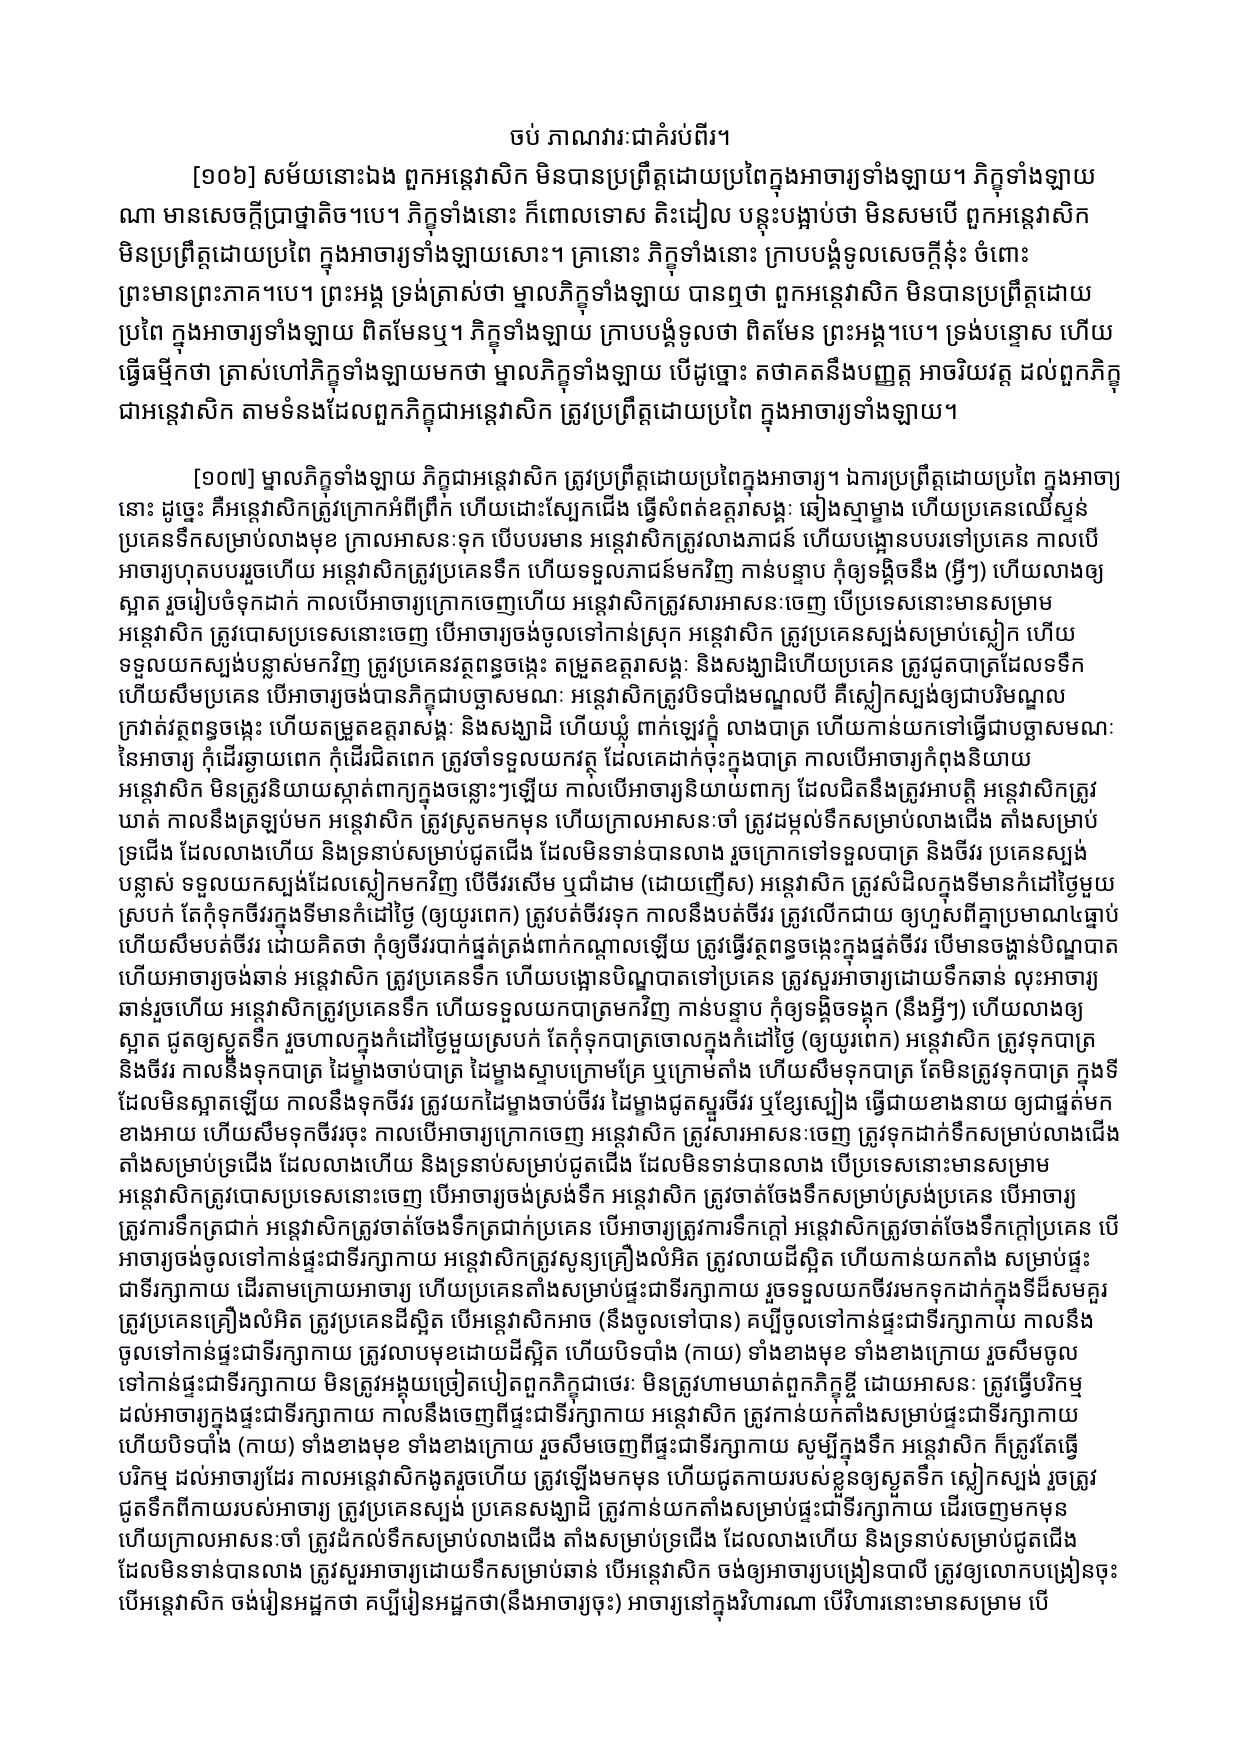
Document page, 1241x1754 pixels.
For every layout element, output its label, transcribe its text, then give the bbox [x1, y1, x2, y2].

text [១០៦] សម័យនោះឯង ពួកអន្តេវាសិក មិនបានប្រព្រឹត្ត​ដោយប្រពៃក្នុងអាចារ្យ​ទាំងឡាយ។ ភិក្ខុទាំងឡាយណា មានសេចក្តីប្រាថ្នាតិច។បេ។ ភិក្ខុទាំងនោះ ក៏ពោលទោស តិះដៀល បន្តុះ​បង្អាប់ថា មិនសមបើ ពួកអន្តេវាសិក មិនប្រព្រឹត្តដោយប្រពៃ ក្នុងអាចារ្យទាំង​ឡាយសោះ។ គ្រានោះ ភិក្ខុទាំងនោះ ក្រាបបង្គំទូលសេចក្តីនុ៎ះ ចំពោះព្រះមានព្រះភាគ។បេ។ ព្រះអង្គ ទ្រង់​ត្រាស់ថា ម្នាលភិក្ខុទាំងឡាយ បានឮថា ពួកអន្តេវាសិក មិនបានប្រព្រឹត្តដោយប្រពៃ ក្នុងអាចារ្យទាំង​ឡាយ ពិតមែនឬ។ ភិក្ខុទាំងឡាយ ក្រាបបង្គំទូលថា ពិតមែន ព្រះអង្គ។បេ។ ទ្រង់បន្ទោស ហើយធ្វើធម្មីកថា ត្រាស់ហៅភិក្ខុទាំងឡាយមកថា ម្នាលភិក្ខុទាំងឡាយ បើដូច្នោះ តថាគតនឹងបញ្ញត្ត​ អាចរិយវត្ត ដល់ពួកភិក្ខុជាអន្តេវាសិក តាមទំនងដែលពួក​ភិក្ខុជាអន្តេវាសិក ត្រូវ​ប្រព្រឹត្ត​ដោយប្រពៃ ក្នុងអាចារ្យទាំងឡាយ។ [118, 157, 1122, 426]
text ចប់ ភាណវារៈជាគំរប់ពីរ។ [118, 118, 1122, 152]
text [១០៧] ម្នាលភិក្ខុទាំងឡាយ ភិក្ខុជាអន្តេវាសិក ត្រូវប្រព្រឹត្តដោយប្រពៃក្នុងអាចារ្យ។ ឯការប្រព្រឹត្តដោយប្រពៃ ក្នុងអាចា្យនោះ ដូច្នេះ គឺអន្តេវាសិកត្រូវក្រោកអំពីព្រឹក ហើយ​ដោះ​ស្បែក​ជើង ធ្វើសំពត់ឧត្តរាសង្គៈ ឆៀងស្មាម្ខាង ហើយប្រគេនឈើស្ទន់ ប្រគេន​ទឹក​សម្រាប់​លាងមុខ ក្រាលអាសនៈទុក បើបបរមាន អន្តេវាសិកត្រូវលាងភាជន៍ ហើយបង្អោន​បបរ​ទៅ​ប្រគេន​ កាលបើអាចារ្យហុតបបររួចហើយ អន្តេវាសិកត្រូវប្រគេនទឹក ហើយទទួលភាជន៍មក​វិញ កាន់បន្ទាប កុំឲ្យទង្គិចនឹង (អ្វីៗ) ហើយលាងឲ្យស្អាត រួចរៀបចំទុកដាក់ កាលបើ​អាចារ្យ​ក្រោក​ចេញ​ហើយ អន្តេវាសិកត្រូវសារអាសនៈចេញ បើប្រទេសនោះមានសម្រាម អន្តេវាសិក ត្រូវ​បោស​ប្រទេស​នោះចេញ បើអាចារ្យចង់ចូលទៅកាន់ស្រុក អន្តេវាសិក ត្រូវប្រគេនស្បង់សម្រាប់ស្លៀក ហើយទទួលយកស្បង់បន្លាស់មកវិញ ត្រូវប្រគេនវត្ថពន្ធចង្កេះ តម្រួតឧត្តរាសង្គៈ និង​សង្ឃាដិ​ហើយប្រគេន ត្រូវជូតបាត្រដែលទទឹក ហើយសឹមប្រគេន បើអាចារ្យ​ចង់បាន​ភិក្ខុ​ជាបច្ឆាសមណៈ អន្តេវាសិកត្រូវបិទបាំងមណ្ឌលបី គឺស្លៀកស្បង់ឲ្យជាបរិមណ្ឌល ក្រវាត់វត្ថពន្ធចង្កេះ ហើយតម្រួតឧត្តរាសង្គៈ និងសង្ឃាដិ ហើយឃ្លុំ ពាក់ឡេវក្ឌុំ លាងបាត្រ ហើយកាន់យក​ទៅធ្វើ​ជាបច្ឆាសមណៈ នៃអាចារ្យ កុំដើរឆ្ងាយពេក កុំដើរជិតពេក ត្រូវចាំទទួល​យកវត្ថុ ដែល​គេដាក់​ចុះក្នុងបាត្រ កាលបើអាចារ្យកំពុងនិយាយ អន្តេវាសិក មិនត្រូវនិយាយស្កាត់ពាក្យក្នុងចន្លោះៗ​ឡើយ កាលបើអាចារ្យនិយាយពាក្យ ដែលជិតនឹងត្រូវអាបត្តិ អន្តេវាសិកត្រូវឃាត់ កាលនឹង​ត្រឡប់​មក អន្តេវាសិក ត្រូវស្រូតមកមុន ហើយក្រាលអាសនៈចាំ ត្រូវដម្កល់ទឹកសម្រាប់លាងជើង តាំងសម្រាប់ទ្រជើង ដែលលាងហើយ និងទ្រនាប់សម្រាប់ជូតជើង ដែលមិនទាន់បានលាង រួច​ក្រោកទៅទទួលបាត្រ និងចីវរ ប្រគេនស្បង់បន្លាស់ ទទួលយកស្បង់ដែលស្លៀកមកវិញ បើ​ចីវរ​សើម ឬជាំដាម (ដោយញើស) អន្តេវាសិក ត្រូវសំដិលក្នុងទីមានកំដៅថ្ងៃមួយស្របក់ តែ​កុំទុក​ចីវរក្នុងទីមានកំដៅថ្ងៃ (ឲ្យយូរពេក) ត្រូវបត់ចីវរទុក កាលនឹងបត់ចីវរ ត្រូវលើកជាយ ឲ្យហួស​ពីគ្នា​ប្រមាណ៤ធ្នាប់ ហើយសឹមបត់ចីវរ ដោយគិតថា កុំឲ្យចីវរបាក់ផ្នត់ត្រង់ពាក់កណ្តាលឡើយ ត្រូវធ្វើវត្ថពន្ធចង្កេះក្នុងផ្នត់ចីវរ បើមានចង្ហាន់បិណ្ឌបាត ហើយអាចារ្យចង់ឆាន់ អន្តេវាសិក ត្រូវ​ប្រគេន​ទឹក ហើយបង្អោនបិណ្ឌបាតទៅប្រគេន ត្រូវសួរអាចារ្យដោយទឹកឆាន់ លុះអាចារ្យ​ឆាន់​រួច​ហើយ អន្តេវាសិកត្រូវប្រគេនទឹក ហើយទទួលយកបាត្រមកវិញ កាន់បន្ទាប កុំឲ្យទង្គិចទង្គុក (នឹង​អ្វីៗ) ហើយលាងឲ្យស្អាត ជូតឲ្យស្ងួតទឹក រួចហាលក្នុងកំដៅថ្ងៃមួយស្របក់ តែកុំទុកបាត្រចោល​ក្នុង​កំដៅ​ថ្ងៃ (ឲ្យយូរពេក) អន្តេវាសិក ត្រូវទុកបាត្រ និងចីវរ កាលនឹងទុកបាត្រ ដៃម្ខាង​ចាប់​បាត្រ ដៃម្ខាងស្ទាបក្រោមគ្រែ ឬក្រោមតាំង ហើយសឹមទុកបាត្រ តែមិនត្រូវ​ទុក​បាត្រ​ ក្នុង​ទី​ដែល​មិន​ស្អាតឡើយ កាលនឹងទុកចីវរ ត្រូវយកដៃម្ខាងចាប់ចីវរ ដៃម្ខាងជូតស្នួរចីវរ ឬខ្សែស្បៀង ធ្វើជាយ​ខាងនាយ ឲ្យជាផ្នត់មកខាងអាយ ហើយសឹមទុកចីវរចុះ កាលបើអាចារ្យ​ក្រោក​ចេញ​ អន្តេវាសិក ត្រូវសារអាសនៈចេញ ត្រូវទុកដាក់ទឹកសម្រាប់លាងជើង តាំងសម្រាប់ទ្រជើង ដែល​លាងហើយ និងទ្រនាប់សម្រាប់ជូតជើង ដែលមិនទាន់បានលាង បើប្រទេសនោះមានសម្រាម អន្តេវាសិកត្រូវបោសប្រទេសនោះចេញ បើអាចារ្យចង់ស្រង់ទឹក អន្តេវាសិក ត្រូវចាត់ចែង​ទឹក​សម្រាប់​ស្រង់ប្រគេន បើអាចារ្យត្រូវការទឹកត្រជាក់ អន្តេវាសិកត្រូវចាត់ចែងទឹកត្រជាក់ប្រគេន បើអាចារ្យត្រូវការទឹកក្តៅ អន្តេវាសិកត្រូវចាត់ចែងទឹកក្តៅប្រគេន បើ​អាចារ្យ​ចង់ចូល​ទៅ​កាន់​ផ្ទះ​ជាទីរក្សា​កាយ អន្តេវាសិកត្រូវសូន្យគ្រឿងលំអិត ត្រូវលាយដីស្អិត ហើយកាន់យកតាំង សម្រាប់​ផ្ទះ​ជាទីរក្សា​កាយ ដើរតាមក្រោយអាចារ្យ ហើយប្រគេនតាំងសម្រាប់ផ្ទះ​ជាទីរក្សា​កាយ រួចទទួល​យក​ចីវរមកទុកដាក់ក្នុងទីដ៏សមគួរ ត្រូវប្រគេនគ្រឿងលំអិត ត្រូវប្រគេនដីស្អិត បើអន្តេវាសិក​អាច​ (នឹងចូលទៅបាន) គប្បីចូលទៅកាន់ផ្ទះ​ជាទីរក្សា​កាយ កាលនឹងចូលទៅកាន់ផ្ទះ​ជាទីរក្សា​កាយ ត្រូវលាបមុខដោយដីស្អិត ហើយបិទបាំង (កាយ) ទាំងខាងមុខ ទាំងខាងក្រោយ រួចសឹម​ចូល​ទៅកាន់ផ្ទះ​ជាទីរក្សា​កាយ មិនត្រូវអង្គុយច្រៀតបៀតពួកភិក្ខុជាថេរៈ មិនត្រូវ​ហាម​ឃាត់​ពួក​ភិក្ខុខ្ចី ដោយអាសនៈ ត្រូវធ្វើបរិកម្ម ដល់អាចារ្យក្នុង​ផ្ទះ​ជាទីរក្សា​កាយ កាលនឹងចេញពីផ្ទះ​ជាទីរក្សា​កាយ អន្តេវាសិក ត្រូវកាន់យកតាំងសម្រាប់ផ្ទះ​ជាទីរក្សា​កាយ ហើយបិទបាំង (កាយ) ទាំង​ខាង​មុខ ទាំងខាងក្រោយ រួចសឹមចេញពីផ្ទះ​ជាទីរក្សា​កាយ សូម្បីក្នុងទឹក អន្តេវាសិក ក៏ត្រូវតែធ្វើ​បរិកម្ម ដល់​អាចារ្យដែរ កាលអន្តេវាសិកងូតរួចហើយ ត្រូវឡើងមកមុន ហើយជូតកាយ​របស់​ខ្លួន​ឲ្យ​ស្ងួត​ទឹក ស្លៀកស្បង់ រួចត្រូវជូតទឹកពីកាយរបស់អាចារ្យ ត្រូវប្រគេនស្បង់ ប្រគេនសង្ឃាដិ ត្រូវកាន់​យក​តាំង​សម្រាប់ផ្ទះ​ជាទីរក្សា​កាយ ដើរចេញមកមុន ហើយក្រាលអាសនៈចាំ ត្រូវដំកល់ទឹកសម្រាប់លាងជើង តាំងសម្រាប់ទ្រជើង ដែលលាងហើយ និងទ្រនាប់​សម្រាប់​ជូត​ជើង ដែលមិនទាន់បានលាង ត្រូវសួរអាចារ្យដោយទឹកសម្រាប់ឆាន់ បើអន្តេវាសិក ចង់ឲ្យអាចារ្យ​បង្រៀនបាលី ត្រូវឲ្យលោក​បង្រៀនចុះ បើអន្តេវាសិក ចង់រៀនអដ្ឋកថា គប្បី​រៀនអដ្ឋកថា​(នឹងអាចារ្យចុះ) អាចារ្យនៅក្នុងវិហារណា បើវិហារនោះមានសម្រាម បើអន្តេវាសិកអាច (នឹងបោសសំអាតបាន) ត្រូវបោសសំអាតចេញ កាលនឹងបោសសំអាតវិហារ ត្រូវនាំយក​បាត្រ និង​ចីវរ​​ចេញមកមុន ទៅដម្កល់ទុកក្នុងទីដ៏សមគួរ ត្រូវនាំយក​កម្រាល​សម្រាប់​អង្គុយ ទៅដម្កល់​ទុក​ក្នុង​ទីដ៏សមគួរ ត្រូវនាំយកពូក និងខ្នើយ ទៅដម្កល់ទុកក្នុងទីដ៏សមគួរ ត្រូវលើកគ្រែបន្ទាប កុំឲ្យ​ទង្គិច​ទង្គុក​ កុំឲ្យប៉ះសន្ទះទ្វារ និងក្របទ្វារ នាំយកឲ្យស្រួល ទៅដម្កល់ទុកក្នុងទីដ៏សមគួរ ត្រូវលើក​បន្ទាប​​តាំង កុំឲ្យទង្គិចទង្គុក កុំឲ្យប៉ះសន្ទះទ្វារ និងក្របទ្វារ នាំយកឲ្យស្រួល ទៅដម្កល់​ទុកក្នុង​ទី​ដ៏​សម​គួរ ត្រូវនាំយកទ្រនាប់ជើងគ្រែ ទៅដម្កល់ទុកក្នុងទីដ៏សមគួរ ត្រូវនាំយកកន្ថោរ សម្រាប់​ស្តោះ​ទឹក​មាត់ ទៅដំកល់ទុកក្នុងទីដ៏សមគួរ ត្រូវនាំយកក្តារ​សម្រាប់​ផ្អែក​ទៅដំកល់ទុកក្នុងទីដ៏សមគួរ ត្រូវកំណត់ចាំទុកនូវកម្រាលផែនដី ដែលគេក្រាលទុកនៅកន្លែង​ណា ហើយនាំយក​ទៅ​ទុក​ក្នុងទីដ៏សមគួរ បើក្នុងវិហារ​មានគ្រឿងស្មុកស្មាញ (មានសរសៃពីងពាងជាដើម) អន្តេវាសិក ត្រូវ​បោស​ពីពិតានចុះមកជាមុន ត្រូវជូតចំណែកជ្រុងសន្លឹកបង្អួច បើជញ្ជាំង ដែលគេ​បរិកម្ម​ដោយថ្នាំរួចហើយ ត្រឡប់ជាមានប្រឡាក់ អន្តេវាសិកត្រូវជ្រលក់កំណាត់សំពត់ ពូតហើយ​សឹម​ជូត បើផ្ទៃផែនដី ដែលគេបរិកម្មដោយវត្ថុមានពណ៌ខ្មៅរួចហើយ ត្រឡប់ជាមានប្រឡាក់ អន្តេវាសិក ត្រូវជ្រលក់កំណាត់សំពត់ ពូតចេញ រួចហើយសឹមជូត បើផ្ទៃគេមិនបានបរិកម្មទេ អន្តេវាសិក ត្រូវប្រស់ដោយទឹក រួចសឹមជូត ដោយគិតថា វិហារកុំប្រឡាក់ដោយធូលីឡើយ ត្រូវ​ប្រមូលសម្រាម​យកទៅចាក់ចោលក្នុងទីដ៏សមគួរ លុះអន្តេវាសិក ហាលកម្រាលផែនដី ហើយ ជម្រះគោះ (ដីចេញឲ្យស្អាត) រួចហើយសឹមនាំយកទៅក្រាលទុកដូចដែលវិញ ត្រូវហាល​ទ្រនាប់​ជើង​គ្រែ រួចហើយជូត (ឲ្យស្អាត) ហើយនាំយកទៅដម្កល់ទុកក្នុងទីដូចដែលវិញ ត្រូវ​ហាល​គ្រែ រួចហើយជម្រះគោះ (ឲ្យស្អាត) រួចលើកបន្ទាប កុំឲ្យទង្គិចទង្គុក កុំឲ្យប៉ះសន្ទះទ្វារ និងក្របទ្វារ នាំយកទៅដោយស្រួល ហើយតាំងទុកដូចដែលវិញ ត្រូវហាលតាំង រួចហើយត្រូវ​ជម្រះគោះ (ឲ្យស្អាត) ហើយលើកបន្ទាប កុំឲ្យទង្គិចទង្គុក កុំឲ្យប៉ះសន្ទះទ្វារ និងក្របទ្វារ នាំយកទៅ​ដោយ​ស្រួល តាំងទុកដូចដែលវិញ ត្រូវហាលពូក និងខ្នើយ ហើយជម្រះគោះ (ឲ្យស្អាត) ហើយនាំយកទៅរៀបចំទុកដាក់ដូចដែលវិញ ត្រូវសំដិល​កម្រាល​សម្រាប់​ទ្រាប់អង្គុយ ហើយជម្រះ​គោះ (ឲ្យស្អាត) រួចនាំយកទៅក្រាលទុកដូចដែលវិញ ត្រូវហាលកន្ថោរសម្រាប់​ស្តោះទឹកមាត់ រួចហើយជូត (ឲ្យស្អាត) ហើយនាំយកទៅដម្កល់ទុកក្នុងទីដូចដែលវិញ ត្រូវហាលផែន​ក្តារ​សម្រាប់​ផ្អែក រួចជូត (ឲ្យស្អាត) ហើយនាំយកទៅដម្កល់ទុកក្នុងទីដូចដែលវិញ អន្តេវាសិក ត្រូវ​ទុកដាក់​បាត្រ និងចីវរ កាលនឹងទុកបាត្រ ត្រូវយកដៃម្ខាងចាប់បាត្រ ដៃម្ខាងស្ទាបក្រោមគ្រែ ឬក្រោមតាំង រួចហើយសឹមទុកដាក់បាត្រ តែមិនត្រូវទុកបាត្រលើទីដែលមិនស្អាតឡើយ អន្តេវាសិក កាលនឹង​ទុក​ចីវរ ត្រូវយកដៃម្ខាងចាប់ចីវរ ដៃម្ខាងជូតស្នួរចីវរ ឬខ្សែស្បៀង ហើយធ្វើជាយ​ខាងនាយ ឲ្យជាផ្នត់​មកខាងអាយ ហើយសឹមទុកចីវរ បើមានខ្យល់ទាំងធូលីបក់មកពីទិសខាងកើត អន្តេវាសិក ត្រូវបិទបង្អួចទិសខាងកើត បើខ្យល់មានទាំងធូលីបក់មកពីទិសខាងលិច អន្តេវាសិក ត្រូវបិទបង្អួចទិសខាងលិច បើខ្យល់មានទាំងធូលីបក់មកពីទិសខាងជើង អន្តេវាសិក ត្រូវបិទបង្អួចទិសខាងជើង បើខ្យល់មានទាំងធូលីបក់មកពីទិសខាងត្បូង អន្តេវាសិក ត្រូវបិទបង្អួចទិសខាងត្បូង បើរដូវត្រជាក់ អន្តេវាសិកត្រូវបើកបង្អួចក្នុងវេលាថ្ងៃ បិទក្នុងវេលាយប់ បើរដូវក្តៅ អន្តេវាសិកត្រូវបិទបង្អួចក្នុងវេលាថ្ងៃ បើកក្នុងវេលាយប់ បើទីបរិវេណមានសម្រាម អន្តេវាសិកត្រូវបោសបរិវេណចេញ បើបន្ទប់មានសម្រាម អន្តេវាសិកត្រូវបោសបន្ទប់ចេញ បើរោងឆាន់មានសម្រាម អន្តេវាសិកត្រូវបោសរោងឆាន់ចេញ បើរោងភ្លើងមានសម្រាម អន្តេវាសិកត្រូវបោសរោងភ្លើងចេញ បើវច្ចកុដិមានសម្រាម អន្តេវាសិកត្រូវបោសវច្ចកុដិចេញ បើគ្មានទឹកសម្រាប់ឆាន់ អន្តេវាសិក ត្រូវដំកល់ទឹកសម្រាប់ឆាន់ទុក បើគ្មានទឹកសម្រាប់ប្រើប្រាស់ អន្តេវាសិកត្រូវដំកល់ទឹកសម្រាប់ប្រើប្រាស់ បើទឹកក្នុងក្អមសម្រាប់ជម្រះគ្មាន អន្តេវាសិក ត្រូវចាក់ទឹកក្នុងក្អមសម្រាប់ជម្រះ បើសេចក្តីអផ្សុកកើតឡើងដល់អាចារ្យ អន្តេវាសិក ត្រូវ​បំបាត់​ដោយ​ខ្លួនឯង ឬត្រូវឲ្យគេជួយបំបាត់ ឬធ្វើធម្មកថា ដល់អាចារ្យនោះ បើសេចក្តី​សង្ស័យ​កើត​ឡើង​ដល់​អាចារ្យ អន្តេវាសិកត្រូវបន្ទោបង់ដោយខ្លួនឯង ឬត្រូវឲ្យគេជួយបន្ទោបង់ ឬធ្វើធម្មកថា​ដល់​អាចារ្យ​នោះ បើទិដ្ឋិ (សេចក្តីយល់ខុស) កើតឡើងដល់អាចារ្យ អន្តេវាសិក ត្រូវដោះស្រាយ​ដោយ​ខ្លួន​ឯង ឬត្រូវឲ្យគេជួយដោះស្រាយ ឬធ្វើធម្មកថាដល់អាចារ្យនោះ បើអាចារ្យត្រូវគរុកាបត្តិ គួរដល់​បរិវាសកម្ម អន្តេវាសិកត្រូវធ្វើសេចក្តីខ្វល់ខ្វាយថា សង្ឃគប្បីឲ្យ​បរិវាសកម្ម​ដល់​អាចារ្យ ដោយឧបាយដូចម្តេចហ្ន៎ បើអាចារ្យគួរដល់មូលាយបដិកស្សនៈ (ទាញមកដាក់ក្នុងមូលាបត្តិ) អន្តេវាសិកត្រូវធ្វើសេចក្តីខ្វល់ខ្វាយថា សង្ឃគប្បីទាញអាចារ្យ មកដាក់ក្នុងមូលាបត្តិ ដោយ​ឧបាយ​ដូចម្តេចហ្ន៎ បើអាចារ្យគួរដល់មានត្ត អន្តេវាសិក ត្រូវធ្វើសេចក្តីខ្វល់ខ្វាយថា សង្ឃគប្បីឲ្យមានត្ត​ដល់​អាចារ្យ ដោយឧបាយដូចម្តេចហ្ន៎ បើអាចារ្យគួរដល់អព្ភានកម្ម អន្តេវាសិក​ត្រូវធ្វើ​សេចក្តី​ខ្វល់ខ្វាយ​ថា សង្ឃគប្បីធ្វើអព្ភានកម្ម ដល់អាចារ្យ ដោយឧបាយដូចម្តេចហ្ន៎ បើសង្ឃ​មានប្រាថ្នា​ដើម្បី​ធ្វើកម្ម គឺតជ្ជនីយកម្មក្តី និយស្សកម្មក្តី បព្វាជនីយកម្មក្តី បដិសារណីយកម្មក្តី ឧក្ខេបនីយកម្ម​ក្តី ដល់អាចារ្យហើយ អន្តេវាសិកត្រូវធ្វើសេចក្តីខ្វល់ខ្វាយថា សង្ឃគប្បីធ្វើកម្មដល់អាចារ្យ ឬសង្ឃបង្អោនទៅ ដើម្បីកម្មដ៏ស្រាល ដល់អាចារ្យ ដោយឧបាយដូចម្តេចហ្ន៎ មួយវិញទៀត បើកម្ម គឺ តជ្ជនីយកម្មក្តី និយស្សកម្មក្តី បព្វាជនីយកម្មក្តី បដិសារណីយកម្មក្តី ឧក្ខេបនីយកម្មក្តី ដែលសង្ឃបានធ្វើដល់អាចារ្យរួចហើយ អន្តេវាសិកត្រូវធ្វើសេចក្តីខ្វល់ខ្វាយថា អាចារ្យគប្បី​ប្រព្រឹត្ត​ដោយប្រពៃ គប្បីសម្លបរោម គប្បីប្រព្រឹត្តវត្ត គួរដល់កិរិយារលាស់ខ្លួនចេញចាកកម្ម សង្ឃគប្បី​រម្ងាប់​នូវកម្មនោះ ដោយឧបាយដូចម្តេចហ្ន៎ បើចីវររបស់អាចារ្យគួរនឹងលាង អន្តេវាសិក​ត្រូវ​លាង​ប្រគេន ឬត្រូវធ្វើសេចក្តីខ្វល់ខ្វាយថា ចីវររបស់អាចារ្យគួរនឹងលាងដោយឧបាយដូចម្តេចហ្ន៎ បើ​ចីវរ​របស់អាចារ្យគួរនឹងធ្វើ អន្តេវាសិកត្រូវធ្វើប្រគេន ឬត្រូវធ្វើសេចក្តីខ្វល់ខ្វាយថា ចីវរ​របស់​អាចារ្យ​គួរ​នឹងធ្វើ ដោយឧបាយដូចម្តេចហ្ន៎ បើគ្រឿងជ្រលក់របស់អាចារ្យគួរនឹងស្ងោរ អន្តេវាសិកត្រូវស្ងោរ​ប្រគេន ឬធ្វើសេចក្តីខ្វល់ខ្វាយថា គ្រឿងជ្រលក់របស់អាចារ្យគួរនឹងស្ងោរ ដោយឧបាយដូចម្តេចហ្ន៎ បើចីវររបស់អាចារ្យគួរនឹងជ្រលក់ អន្តេវាសិកត្រូវជ្រលក់ប្រគេន ឬធ្វើសេចក្តីខ្វល់ខ្វាយថា ចីវរ​របស់​អាចារ្យគួរនឹងជ្រលក់ ដោយឧបាយដូចម្តេចហ្ន៎ អន្តេវាសិកកាលនឹងជ្រលក់ចីវរ ត្រូវ​ជ្រលក់ប្រែត្រឡប់ឲ្យសព្វល្អ មួយទៀត កាលបើដំណក់ទឹកស្រក់ពុំទាន់អស់ អន្តេវាសិក កុំអាល​ចៀស​ចេញទៅឡើយ អន្តេវាសិកមិនទាន់ប្រាប់អាចារ្យ មិនត្រូវឲ្យបាត្រដល់ភិក្ខុណាមួយ មិន​ត្រូវ​ទទួលបាត្ររបស់ភិក្ខុណាមួយ មិនត្រូវឲ្យចីវរដល់ភិក្ខុណាមួយ មិនត្រូវទទួលយកចីវរ​របស់ភិក្ខុ​ណាមួយ មិនត្រូវឲ្យបរិក្ខារដល់ភិក្ខុណាមួយ មិនត្រូវទទួលបរិក្ខាររបស់ភិក្ខុណាមួយ មិនត្រូវកោរសក់ឲ្យភិក្ខុណាមួយ មិនត្រូវឲ្យអ្នកណាមួយ មកកោរសក់ឲ្យខ្លួនឡើយ មិនត្រូវធ្វើបរិកម្ម (គក់ច្របាច់) ដល់ភិក្ខុណាមួយ មិនត្រូវឲ្យអ្នកណាមួយ ធ្វើបរិកម្មដល់ខ្លួន មិនត្រូវធ្វើវេយ្យាវច្ចៈ ដល់ភិក្ខុណាមួយ មិនត្រូវឲ្យភិក្ខុណាមួយ ធ្វើវេយ្យាវច្ចៈ ដល់ខ្លួន មិនត្រូវធ្វើជាបច្ឆាសមណៈរបស់ភិក្ខុណាមួយ មិនត្រូវកាន់យកភិក្ខុណាមួយ (ធ្វើជា) បច្ឆាសមណៈរបស់ខ្លួន មិនត្រូវនាំបិណ្ឌបាតទៅឲ្យភិក្ខុណាមួយ មិនត្រូវឲ្យភិក្ខុណាមួយ នាំបិណ្ឌបាតមកឲ្យខ្លួន អន្តេវាសិកមិនទាន់លាអាចារ្យ មិនត្រូវចូលទៅកាន់ស្រុក មិនត្រូវ​ទៅកាន់​ព្រៃស្មសាន មិនត្រូវចៀសទៅកាន់ទិស បើអាចារ្យមានជម្ងឺ អន្តេវាសិកត្រូវថែទាំ​អស់កាល​ដែល​លោករស់នៅ អន្តេវាសិក ត្រូវរង់ចាំត្រាតែអាចារ្យសះជាជម្ងឺ ម្នាលភិក្ខុទាំងឡាយ ទាំងនេះ ជា អាចារិយវត្ត របស់អន្តេវាសិកទាំងឡាយ តាមទំនងដែលអន្តេវាសិក ត្រូវប្រព្រឹត្ត​ដោយប្រពៃ ក្នុង​អាចារ្យទាំងឡាយ។ [118, 461, 1122, 1617]
